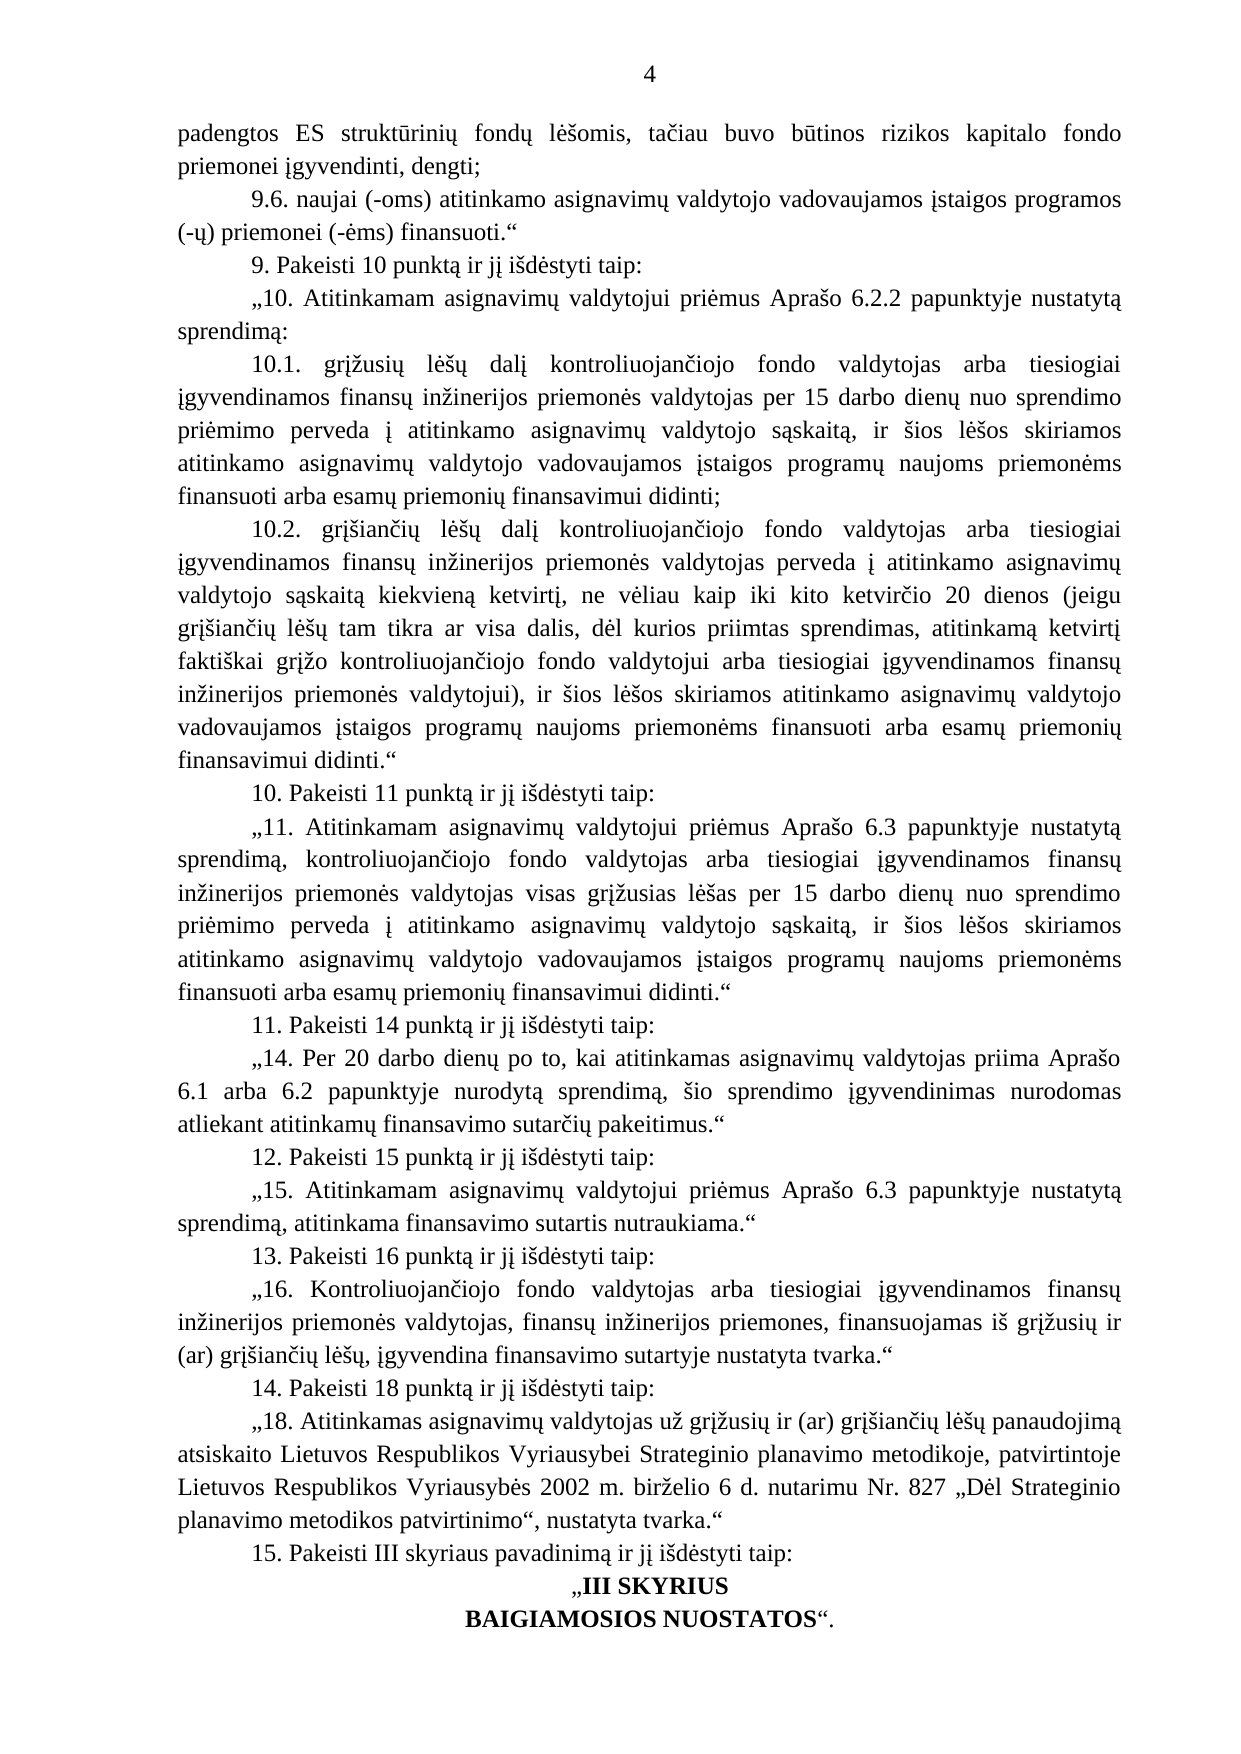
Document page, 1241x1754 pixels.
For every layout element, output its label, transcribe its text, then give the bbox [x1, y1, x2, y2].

text 12. Pakeisti 15 punktą ir jį išdėstyti taip: [177, 1142, 1122, 1171]
text „11. Atitinkamam asignavimų valdytojui priėmus Aprašo 6.3 papunktyje nustatytą sprendimą, kontroliuojančiojo fondo valdytojas arba tiesiogiai įgyvendinamos finansų inžinerijos priemonės valdytojas visas grįžusias lėšas per 15 darbo dienų nuo sprendimo priėmimo perveda į atitinkamo asignavimų valdytojo sąskaitą, ir šios lėšos skiriamos atitinkamo asignavimų valdytojo vadovaujamos įstaigos programų naujoms priemonėms finansuoti arba esamų priemonių finansavimui didinti.“ [177, 812, 1122, 1005]
text BAIGIAMOSIOS NUOSTATOS“. [177, 1604, 1122, 1633]
text „15. Atitinkamam asignavimų valdytojui priėmus Aprašo 6.3 papunktyje nustatytą sprendimą, atitinkama finansavimo sutartis nutraukiama.“ [177, 1175, 1122, 1237]
text 10.1. grįžusių lėšų dalį kontroliuojančiojo fondo valdytojas arba tiesiogiai įgyvendinamos finansų inžinerijos priemonės valdytojas per 15 darbo dienų nuo sprendimo priėmimo perveda į atitinkamo asignavimų valdytojo sąskaitą, ir šios lėšos skiriamos atitinkamo asignavimų valdytojo vadovaujamos įstaigos programų naujoms priemonėms finansuoti arba esamų priemonių finansavimui didinti; [177, 349, 1122, 510]
text 11. Pakeisti 14 punktą ir jį išdėstyti taip: [177, 1010, 1122, 1038]
text „III SKYRIUS [177, 1571, 1122, 1600]
text 15. Pakeisti III skyriaus pavadinimą ir jį išdėstyti taip: [177, 1538, 1122, 1567]
text „10. Atitinkamam asignavimų valdytojui priėmus Aprašo 6.2.2 papunktyje nustatytą sprendimą: [177, 283, 1122, 345]
text 10.2. grįšiančių lėšų dalį kontroliuojančiojo fondo valdytojas arba tiesiogiai įgyvendinamos finansų inžinerijos priemonės valdytojas perveda į atitinkamo asignavimų valdytojo sąskaitą kiekvieną ketvirtį, ne vėliau kaip iki kito ketvirčio 20 dienos (jeigu grįšiančių lėšų tam tikra ar visa dalis, dėl kurios priimtas sprendimas, atitinkamą ketvirtį faktiškai grįžo kontroliuojančiojo fondo valdytojui arba tiesiogiai įgyvendinamos finansų inžinerijos priemonės valdytojui), ir šios lėšos skiriamos atitinkamo asignavimų valdytojo vadovaujamos įstaigos programų naujoms priemonėms finansuoti arba esamų priemonių finansavimui didinti.“ [177, 514, 1122, 774]
text 13. Pakeisti 16 punktą ir jį išdėstyti taip: [177, 1241, 1122, 1269]
text 9. Pakeisti 10 punktą ir jį išdėstyti taip: [177, 250, 1122, 279]
text „16. Kontroliuojančiojo fondo valdytojas arba tiesiogiai įgyvendinamos finansų inžinerijos priemonės valdytojas, finansų inžinerijos priemones, finansuojamas iš grįžusių ir (ar) grįšiančių lėšų, įgyvendina finansavimo sutartyje nustatyta tvarka.“ [177, 1274, 1122, 1369]
text padengtos ES struktūrinių fondų lėšomis, tačiau buvo būtinos rizikos kapitalo fondo priemonei įgyvendinti, dengti; [177, 118, 1122, 180]
text 10. Pakeisti 11 punktą ir jį išdėstyti taip: [177, 778, 1122, 807]
text „14. Per 20 darbo dienų po to, kai atitinkamas asignavimų valdytojas priima Aprašo 6.1 arba 6.2 papunktyje nurodytą sprendimą, šio sprendimo įgyvendinimas nurodomas atliekant atitinkamų finansavimo sutarčių pakeitimus.“ [177, 1043, 1122, 1137]
text 9.6. naujai (-oms) atitinkamo asignavimų valdytojo vadovaujamos įstaigos programos (-ų) priemonei (-ėms) finansuoti.“ [177, 184, 1122, 246]
text „18. Atitinkamas asignavimų valdytojas už grįžusių ir (ar) grįšiančių lėšų panaudojimą atsiskaito Lietuvos Respublikos Vyriausybei Strateginio planavimo metodikoje, patvirtintoje Lietuvos Respublikos Vyriausybės 2002 m. birželio 6 d. nutarimu Nr. 827 „Dėl Strateginio planavimo metodikos patvirtinimo“, nustatyta tvarka.“ [177, 1406, 1122, 1534]
text 14. Pakeisti 18 punktą ir jį išdėstyti taip: [177, 1373, 1122, 1402]
